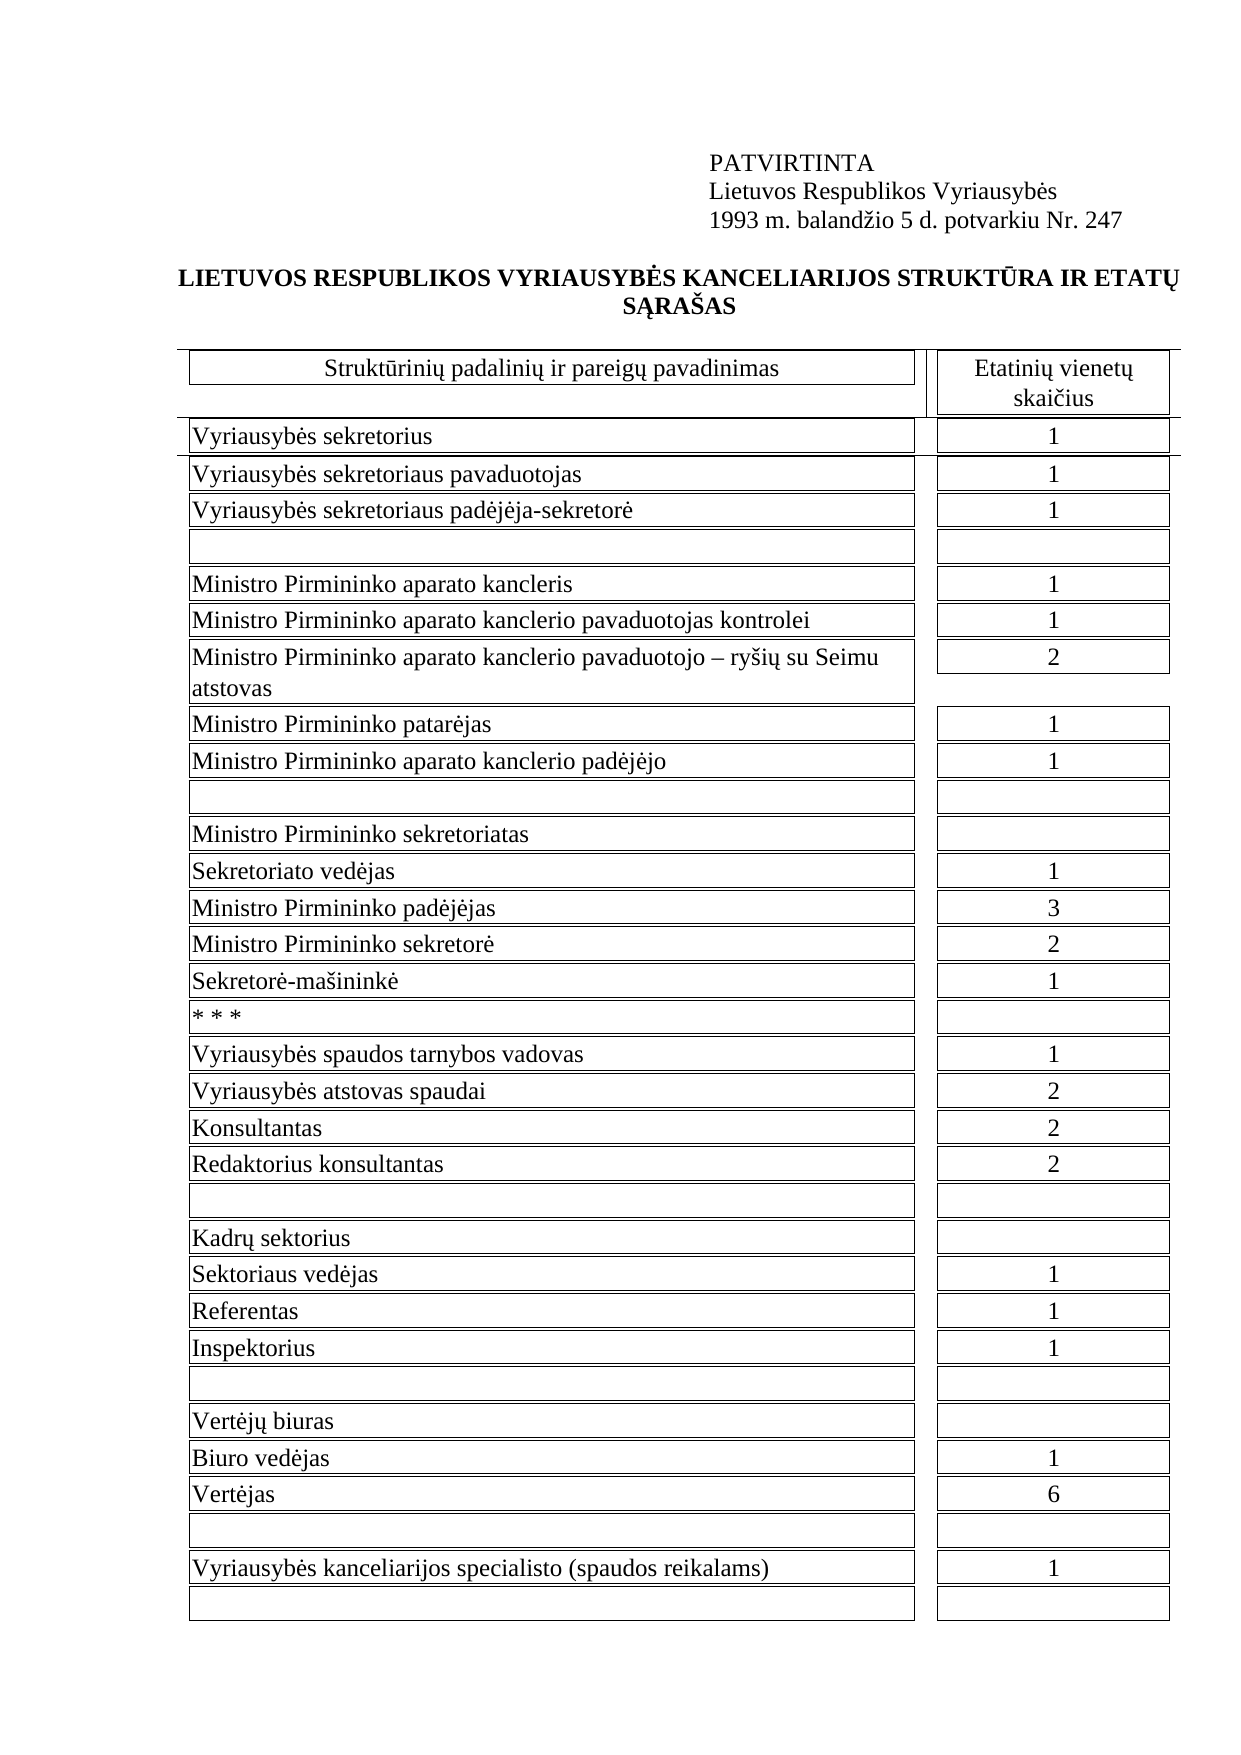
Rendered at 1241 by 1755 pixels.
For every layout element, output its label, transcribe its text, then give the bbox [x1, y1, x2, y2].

table_cell 1 [926, 1036, 1181, 1073]
table_cell Biuro vedėjas [177, 1440, 926, 1476]
text LIETUVOS RESPUBLIKOS VYRIAUSYBĖS KANCELIARIJOS STRUKTŪRA IR ETATŲ SĄRAŠAS [177, 263, 1181, 320]
table_cell [177, 529, 926, 566]
table_cell Redaktorius konsultantas [177, 1146, 926, 1183]
table_cell [938, 1514, 1169, 1547]
table_cell Vyriausybės spaudos tarnybos vadovas [177, 1036, 926, 1073]
table_cell Sekretoriato vedėjas [177, 853, 926, 889]
table_cell [926, 529, 1181, 566]
table_cell Vyriausybės sekretoriaus pavaduotojas [177, 456, 926, 492]
table_cell Referentas [177, 1293, 926, 1329]
table_cell [177, 1366, 926, 1403]
table_cell [177, 1586, 926, 1623]
text Lietuvos Respublikos Vyriausybės [177, 176, 1181, 205]
table_cell Vertėjų biuras [177, 1403, 926, 1439]
table_cell [926, 780, 1181, 816]
table_cell Ministro Pirmininko aparato kanclerio padėjėjo [177, 743, 926, 779]
table_cell Vyriausybės kanceliarijos specialisto (spaudos reikalams) [177, 1550, 926, 1586]
table_cell [190, 1184, 914, 1217]
table_cell [177, 1183, 926, 1219]
table_cell 6 [926, 1476, 1181, 1513]
table_cell 1 [926, 1293, 1181, 1329]
table_cell [190, 1514, 914, 1547]
table_cell [938, 817, 1169, 850]
table_cell [177, 1513, 926, 1549]
table_cell Konsultantas [177, 1110, 926, 1146]
table_cell Vyriausybės atstovas spaudai [177, 1073, 926, 1109]
table_cell [190, 1367, 914, 1400]
table_cell [938, 1367, 1169, 1400]
table_header Etatinių vienetų skaičius [927, 350, 1181, 417]
table_cell Kadrų sektorius [177, 1220, 926, 1256]
table_cell 1 [926, 963, 1181, 999]
table_cell 1 [926, 418, 1181, 455]
table_cell [938, 1001, 1169, 1033]
table_cell Vyriausybės sekretoriaus padėjėja-sekretorė [177, 493, 926, 529]
table_cell Ministro Pirmininko sekretorė [177, 926, 926, 963]
table_cell Vyriausybės sekretorius [177, 418, 926, 455]
table_cell [938, 530, 1169, 563]
table_cell [926, 1220, 1181, 1256]
table_cell [926, 1403, 1181, 1439]
table_cell 1 [926, 456, 1181, 492]
table_cell Inspektorius [177, 1330, 926, 1366]
table_cell Vertėjas [177, 1476, 926, 1513]
table_cell 1 [926, 603, 1181, 639]
table_cell Ministro Pirmininko patarėjas [177, 706, 926, 743]
table_cell 2 [926, 1110, 1181, 1146]
table_cell [190, 781, 914, 813]
table_cell [926, 1513, 1181, 1549]
table_cell 1 [926, 853, 1181, 889]
table_cell 1 [926, 493, 1181, 529]
table_cell [926, 1000, 1181, 1036]
text PATVIRTINTA [402, 148, 1181, 176]
table_cell 1 [926, 566, 1181, 602]
table_cell 1 [926, 1330, 1181, 1366]
table_cell 2 [926, 1073, 1181, 1109]
table_cell [190, 530, 914, 563]
table_cell [926, 816, 1181, 853]
table_cell [926, 1366, 1181, 1403]
table_cell [190, 1587, 914, 1620]
table_cell [177, 780, 926, 816]
table_cell 2 [926, 1146, 1181, 1183]
table_cell Ministro Pirmininko aparato kancleris [177, 566, 926, 602]
table_cell Sekretorė-mašininkė [177, 963, 926, 999]
table_cell [938, 1221, 1169, 1253]
table_cell Ministro Pirmininko padėjėjas [177, 890, 926, 926]
table_cell Sektoriaus vedėjas [177, 1256, 926, 1293]
table_cell * * * [177, 1000, 926, 1036]
table_cell 1 [926, 706, 1181, 743]
table_cell Ministro Pirmininko aparato kanclerio pavaduotojas kontrolei [177, 603, 926, 639]
table_cell [938, 1587, 1169, 1620]
table_cell 2 [926, 926, 1181, 963]
table_cell [938, 1404, 1169, 1437]
table_cell Ministro Pirmininko sekretoriatas [177, 816, 926, 853]
table_cell [938, 1184, 1169, 1217]
table_header Struktūrinių padalinių ir pareigų pavadinimas [177, 350, 926, 417]
table_cell [938, 781, 1169, 813]
table_cell 1 [926, 1440, 1181, 1476]
table_cell [926, 1183, 1181, 1219]
table_cell 1 [926, 1256, 1181, 1293]
table_cell 3 [926, 890, 1181, 926]
text 1993 m. balandžio 5 d. potvarkiu Nr. 247 [177, 205, 1181, 234]
table_cell 1 [926, 743, 1181, 779]
table_cell [926, 1586, 1181, 1623]
table_cell Ministro Pirmininko aparato kanclerio pavaduotojo – ryšių su Seimu atstovas [177, 639, 926, 706]
table_cell 2 [926, 639, 1181, 706]
table_cell 1 [926, 1550, 1181, 1586]
